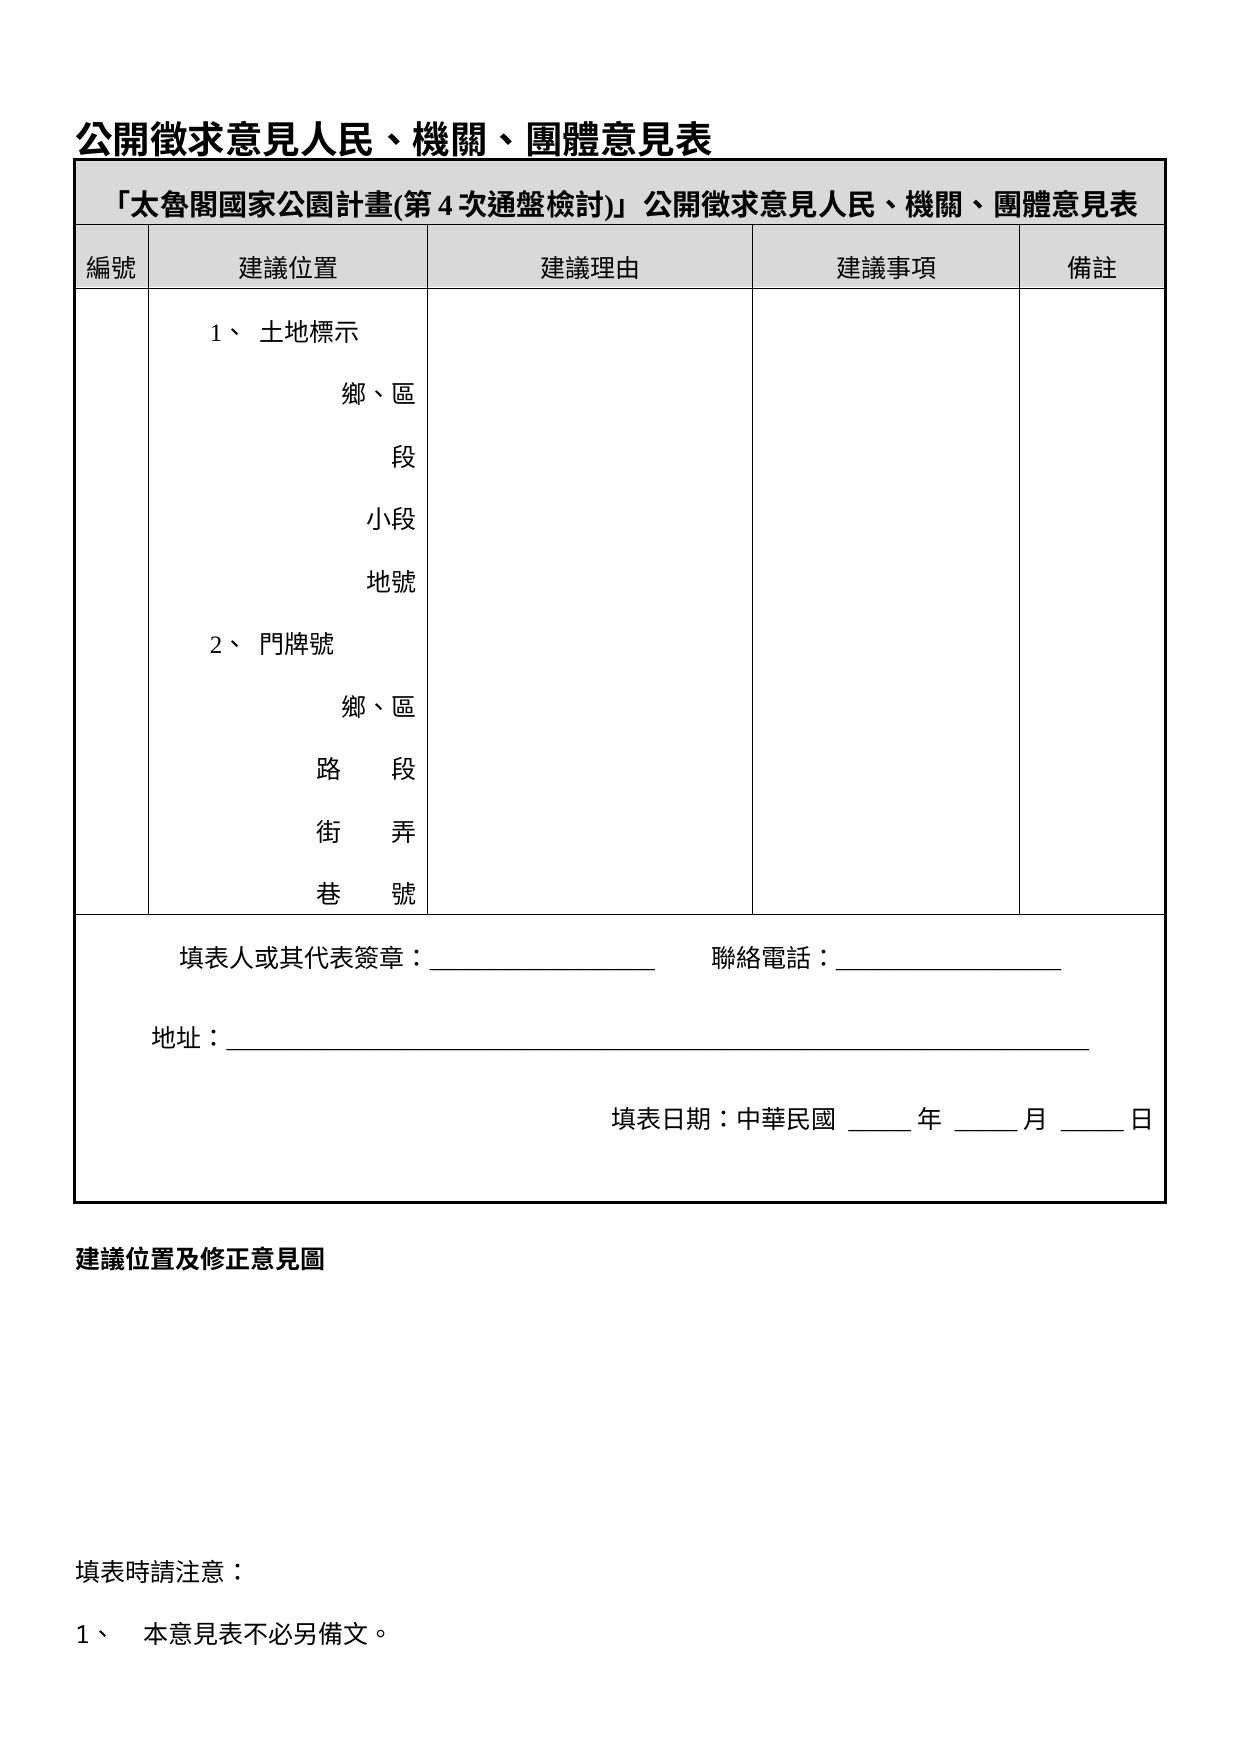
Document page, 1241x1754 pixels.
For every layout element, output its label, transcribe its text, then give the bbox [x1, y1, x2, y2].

table_cell 填表人或其代表簽章：__________________ 聯絡電話：__________________ 地址：_____________________________________________________________________ 填表日期：中華民國 _____ 年 _____ 月 _____ 日 [76, 915, 1164, 1201]
table_cell 建議理由 [428, 225, 752, 287]
table_cell 備註 [1020, 225, 1164, 287]
table_cell [1020, 289, 1164, 913]
table_cell [753, 289, 1019, 913]
text 填表時請注意： [75, 1529, 1165, 1591]
text 建議位置及修正意見圖 [75, 1216, 1165, 1279]
table_cell [428, 289, 752, 913]
table_cell 土地標示 鄉、區 段 小段 地號 門牌號 鄉、區 路 段 街 弄 巷 號 [149, 289, 427, 913]
table_cell 建議位置 [149, 225, 427, 287]
subtitle 公開徵求意見人民、機關、團體意見表 [75, 96, 1165, 158]
list 本意見表不必另備文。 [75, 1591, 1165, 1654]
table_header 「太魯閣國家公園計畫(第4次通盤檢討)」公開徵求意見人民、機關、團體意見表 [76, 161, 1164, 224]
table_cell 編號 [76, 225, 148, 287]
table_cell [76, 289, 148, 913]
table_cell 建議事項 [753, 225, 1019, 287]
